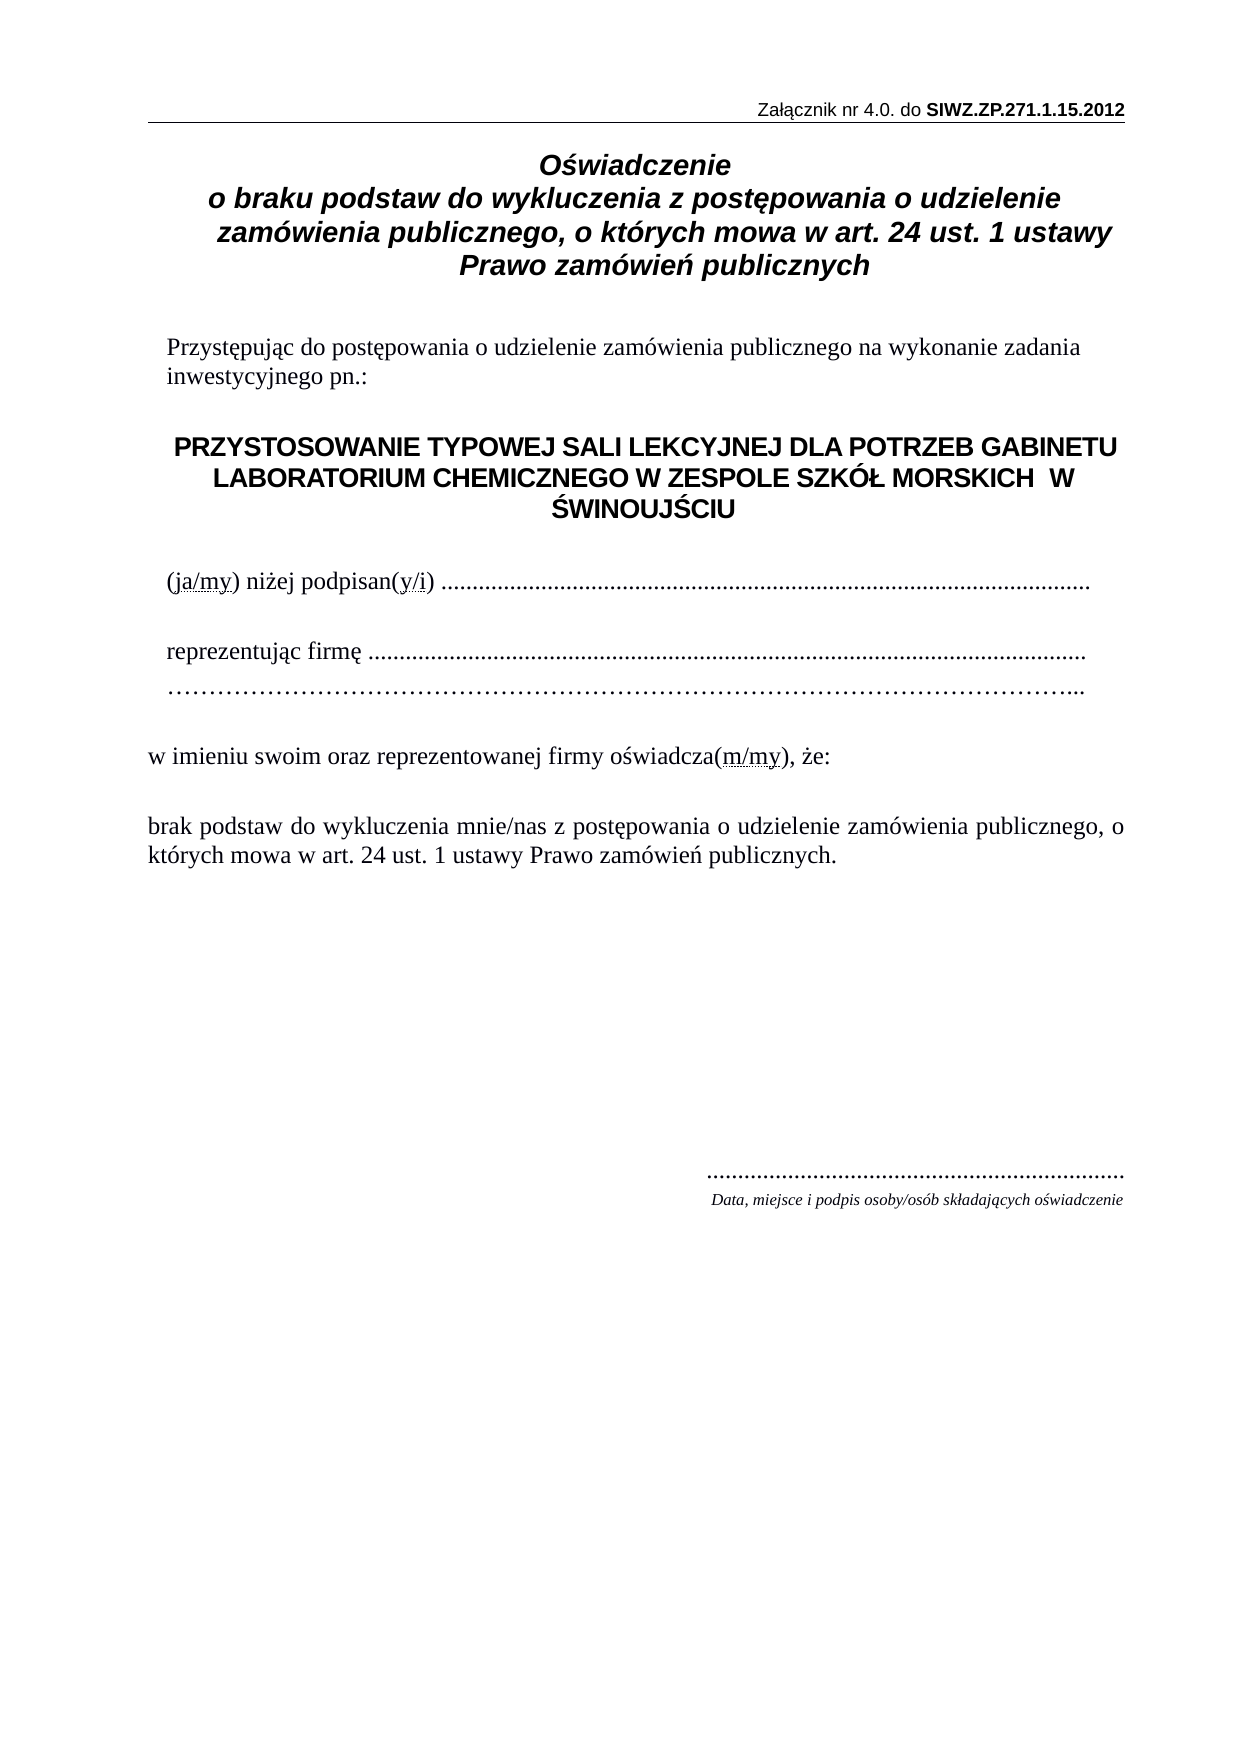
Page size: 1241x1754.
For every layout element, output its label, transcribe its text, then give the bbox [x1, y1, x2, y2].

list brak podstaw do wykluczenia mnie/nas z postępowania o udzielenie zamówienia publicznego, o których mowa w art. 24 ust. 1 ustawy Prawo zamówień publicznych. [148, 811, 1125, 868]
list ................................................................... [148, 1155, 1125, 1183]
subtitle o braku podstaw do wykluczenia z postępowania o udzielenie zamówienia publicznego, o których mowa w art. 24 ust. 1 ustawy Prawo zamówień publicznych [148, 181, 1125, 282]
list Data, miejsce i podpis osoby/osób składających oświadczenie [148, 1190, 1125, 1209]
list reprezentując firmę ................................................................................................................... [166, 636, 1125, 665]
list (ja/my) niżej podpisan(y/i) ........................................................................................................ [166, 566, 1125, 595]
list ………………………………………………………………………………………………... [166, 671, 1125, 700]
subtitle Oświadczenie [148, 148, 1125, 181]
list w imieniu swoim oraz reprezentowanej firmy oświadcza(m/my), że: [148, 741, 1125, 770]
list Przystępując do postępowania o udzielenie zamówienia publicznego na wykonanie zadania inwestycyjnego pn.: [166, 332, 1125, 390]
text PRZYSTOSOWANIE TYPOWEJ SALI LEKCYJNEJ DLA POTRZEB GABINETU LABORATORIUM CHEMICZNEGO W ZESPOLE SZKÓŁ MORSKICH W ŚWINOUJŚCIU [162, 431, 1125, 525]
